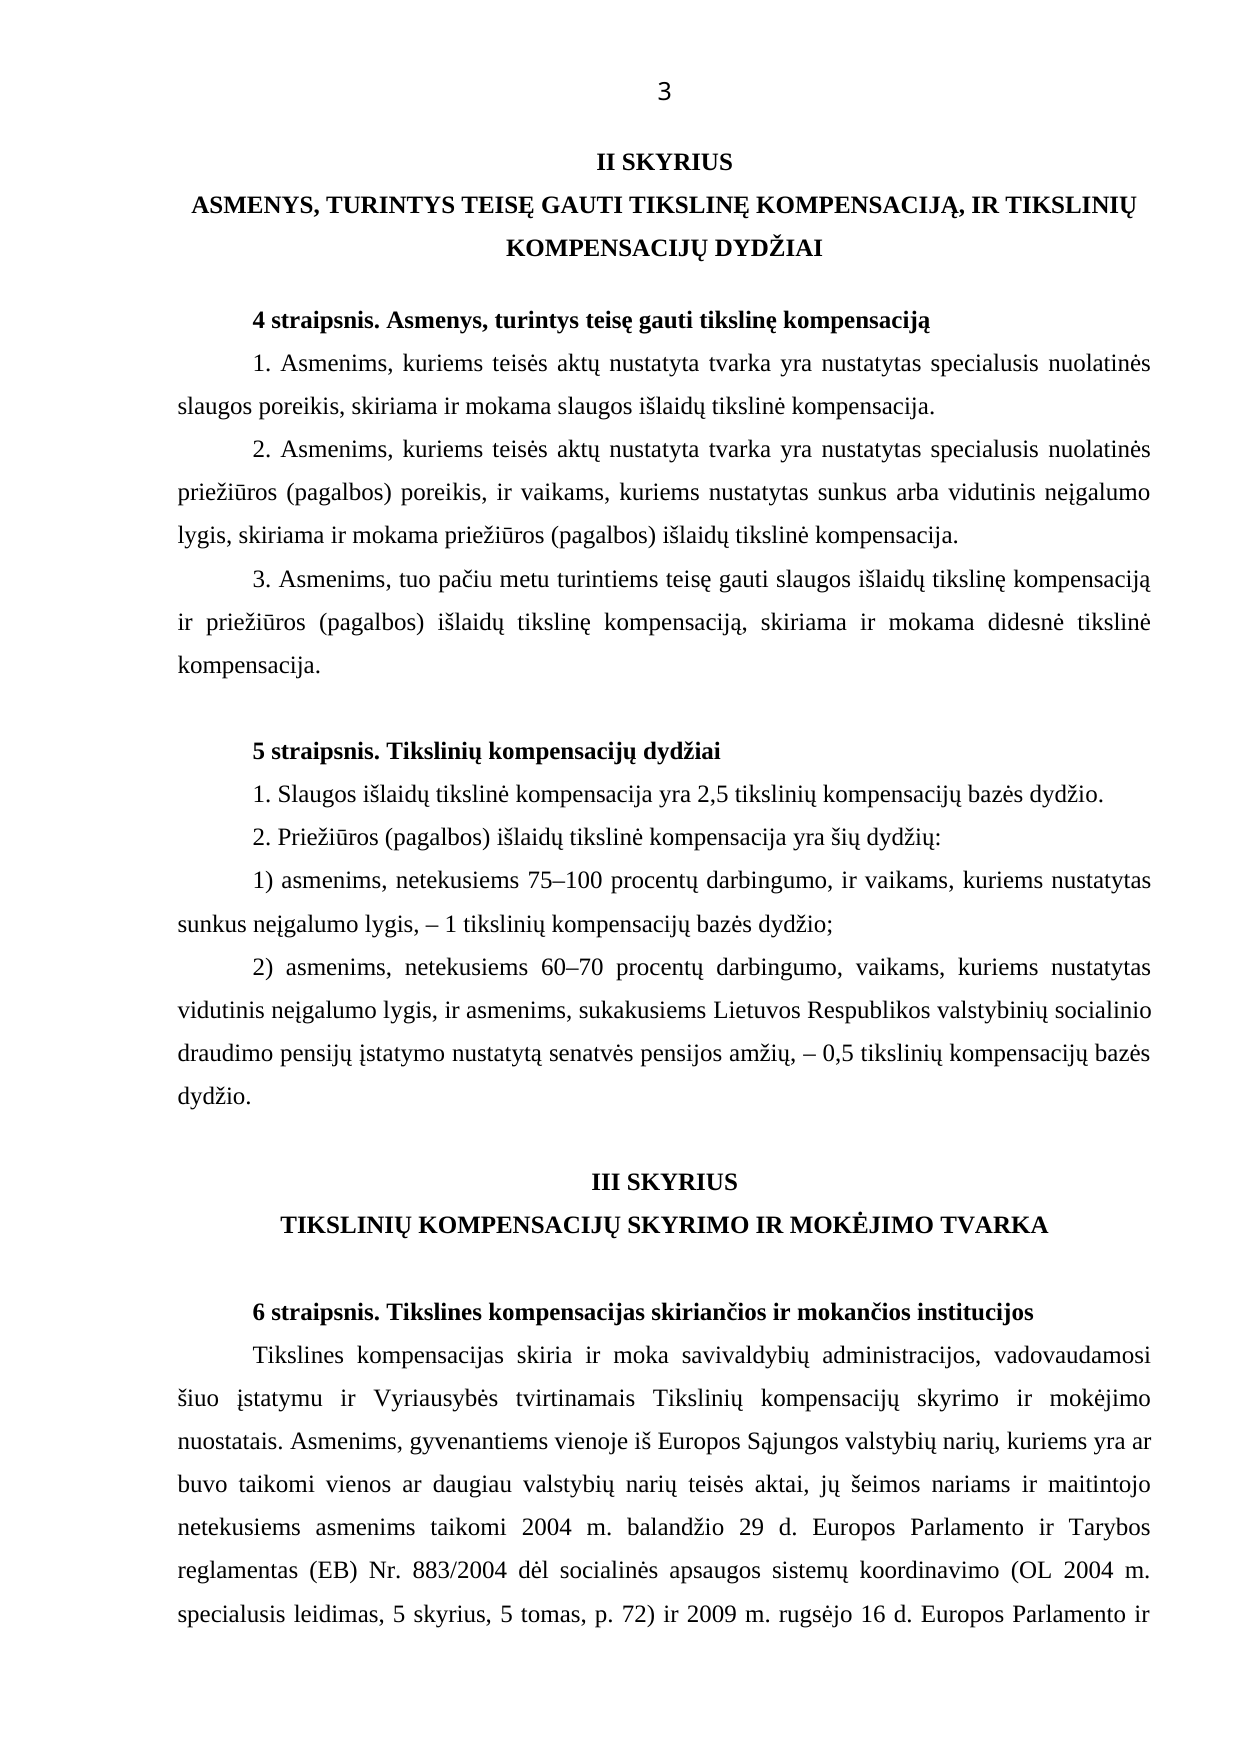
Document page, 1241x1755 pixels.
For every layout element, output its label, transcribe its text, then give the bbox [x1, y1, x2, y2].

text Tikslines kompensacijas skiria ir moka savivaldybių administracijos, vadovaudamosi šiuo įstatymu ir Vyriausybės tvirtinamais Tikslinių kompensacijų skyrimo ir mokėjimo nuostatais. Asmenims, gyvenantiems vienoje iš Europos Sąjungos valstybių narių, kuriems yra ar buvo taikomi vienos ar daugiau valstybių narių teisės aktai, jų šeimos nariams ir maitintojo netekusiems asmenims taikomi 2004 m. balandžio 29 d. Europos Parlamento ir Tarybos reglamentas (EB) Nr. 883/2004 dėl socialinės apsaugos sistemų koordinavimo (OL 2004 m. specialusis leidimas, 5 skyrius, 5 tomas, p. 72) ir 2009 m. rugsėjo 16 d. Europos Parlamento ir [177, 1340, 1152, 1627]
text III SKYRIUS [177, 1167, 1152, 1196]
text 1) asmenims, netekusiems 75–100 procentų darbingumo, ir vaikams, kuriems nustatytas sunkus neįgalumo lygis, – 1 tikslinių kompensacijų bazės dydžio; [177, 866, 1152, 937]
text ASMENYS, TURINTYS TEISĘ GAUTI TIKSLINĘ KOMPENSACIJĄ, IR TIKSLINIŲ KOMPENSACIJŲ DYDŽIAI [177, 190, 1152, 262]
text 2. Asmenims, kuriems teisės aktų nustatyta tvarka yra nustatytas specialusis nuolatinės priežiūros (pagalbos) poreikis, ir vaikams, kuriems nustatytas sunkus arba vidutinis neįgalumo lygis, skiriama ir mokama priežiūros (pagalbos) išlaidų tikslinė kompensacija. [177, 434, 1152, 549]
text 2) asmenims, netekusiems 60–70 procentų darbingumo, vaikams, kuriems nustatytas vidutinis neįgalumo lygis, ir asmenims, sukakusiems Lietuvos Respublikos valstybinių socialinio draudimo pensijų įstatymo nustatytą senatvės pensijos amžių, – 0,5 tikslinių kompensacijų bazės dydžio. [177, 952, 1152, 1110]
text 6 straipsnis. Tikslines kompensacijas skiriančios ir mokančios institucijos [177, 1297, 1152, 1326]
text II SKYRIUS [177, 147, 1152, 176]
text 3. Asmenims, tuo pačiu metu turintiems teisę gauti slaugos išlaidų tikslinę kompensaciją ir priežiūros (pagalbos) išlaidų tikslinę kompensaciją, skiriama ir mokama didesnė tikslinė kompensacija. [177, 564, 1152, 679]
text TIKSLINIŲ KOMPENSACIJŲ SKYRIMO IR MOKĖJIMO TVARKA [177, 1211, 1152, 1239]
text 1. Slaugos išlaidų tikslinė kompensacija yra 2,5 tikslinių kompensacijų bazės dydžio. [177, 779, 1152, 808]
text 5 straipsnis. Tikslinių kompensacijų dydžiai [177, 736, 1152, 765]
text 4 straipsnis. Asmenys, turintys teisę gauti tikslinę kompensaciją [177, 305, 1152, 334]
text 2. Priežiūros (pagalbos) išlaidų tikslinė kompensacija yra šių dydžių: [177, 822, 1152, 851]
text 1. Asmenims, kuriems teisės aktų nustatyta tvarka yra nustatytas specialusis nuolatinės slaugos poreikis, skiriama ir mokama slaugos išlaidų tikslinė kompensacija. [177, 348, 1152, 420]
